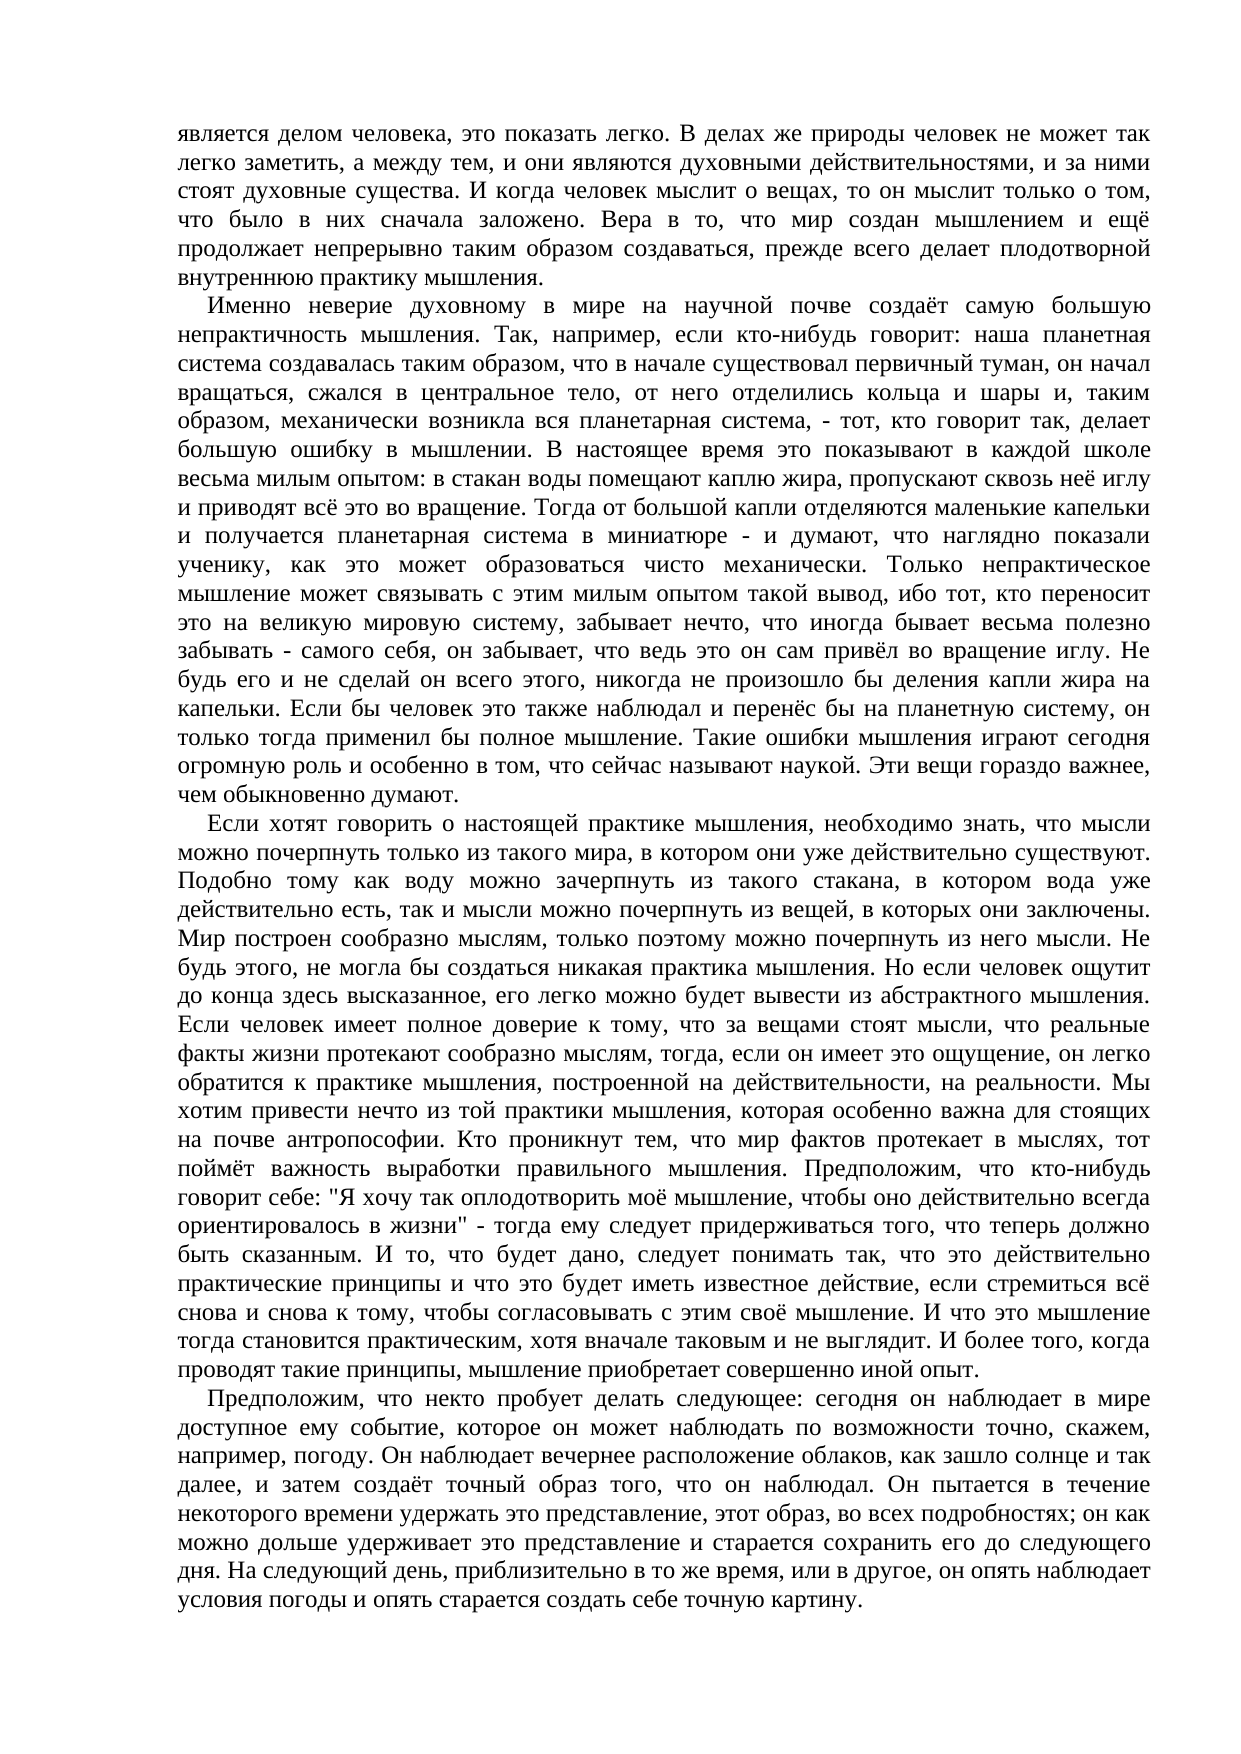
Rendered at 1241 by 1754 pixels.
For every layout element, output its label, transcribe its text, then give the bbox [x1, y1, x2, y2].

text Именно неверие духовному в мире на научной почве создаёт самую большую непрактичность мышления. Так, например, если кто-нибудь говорит: наша планетная система создавалась таким образом, что в начале существовал первичный туман, он начал вращаться, сжался в центральное тело, от него отделились кольца и шары и, таким образом, механически возникла вся планетарная система, - тот, кто говорит так, делает большую ошибку в мышлении. В настоящее время это показывают в каждой школе весьма милым опытом: в стакан воды помещают каплю жира, пропускают сквозь неё иглу и приводят всё это во вращение. Тогда от большой капли отделяются маленькие капельки и получается планетарная система в миниатюре - и думают, что наглядно показали ученику, как это может образоваться чисто механически. Только непрактическое мышление может связывать с этим милым опытом такой вывод, ибо тот, кто переносит это на великую мировую систему, забывает нечто, что иногда бывает весьма полезно забывать - самого себя, он забывает, что ведь это он сам привёл во вращение иглу. Не будь его и не сделай он всего этого, никогда не произошло бы деления капли жира на капельки. Если бы человек это также наблюдал и перенёс бы на планетную систему, он только тогда применил бы полное мышление. Такие ошибки мышления играют сегодня огромную роль и особенно в том, что сейчас называют наукой. Эти вещи гораздо важнее, чем обыкновенно думают. [177, 291, 1152, 808]
text Предположим, что некто пробует делать следующее: сегодня он наблюдает в мире доступное ему событие, которое он может наблюдать по возможности точно, скажем, например, погоду. Он наблюдает вечернее расположение облаков, как зашло солнце и так далее, и затем создаёт точный образ того, что он наблюдал. Он пытается в течение некоторого времени удержать это представление, этот образ, во всех подробностях; он как можно дольше удерживает это представление и старается сохранить его до следующего дня. На следующий день, приблизительно в то же время, или в другое, он опять наблюдает условия погоды и опять старается создать себе точную картину. [177, 1383, 1152, 1613]
text является делом человека, это показать легко. В делах же природы человек не может так легко заметить, а между тем, и они являются духовными действительностями, и за ними стоят духовные существа. И когда человек мыслит о вещах, то он мыслит только о том, что было в них сначала заложено. Вера в то, что мир создан мышлением и ещё продолжает непрерывно таким образом создаваться, прежде всего делает плодотворной внутреннюю практику мышления. [177, 118, 1152, 291]
text Если хотят говорить о настоящей практике мышления, необходимо знать, что мысли можно почерпнуть только из такого мира, в котором они уже действительно существуют. Подобно тому как воду можно зачерпнуть из такого стакана, в котором вода уже действительно есть, так и мысли можно почерпнуть из вещей, в которых они заключены. Мир построен сообразно мыслям, только поэтому можно почерпнуть из него мысли. Не будь этого, не могла бы создаться никакая практика мышления. Но если человек ощутит до конца здесь высказанное, его легко можно будет вывести из абстрактного мышления. Если человек имеет полное доверие к тому, что за вещами стоят мысли, что реальные факты жизни протекают сообразно мыслям, тогда, если он имеет это ощущение, он легко обратится к практике мышления, построенной на действительности, на реальности. Мы хотим привести нечто из той практики мышления, которая особенно важна для стоящих на почве антропософии. Кто проникнут тем, что мир фактов протекает в мыслях, тот поймёт важность выработки правильного мышления. Предположим, что кто-нибудь говорит себе: "Я хочу так оплодотворить моё мышление, чтобы оно действительно всегда ориентировалось в жизни" - тогда ему следует придерживаться того, что теперь должно быть сказанным. И то, что будет дано, следует понимать так, что это действительно практические принципы и что это будет иметь известное действие, если стремиться всё снова и снова к тому, чтобы согласовывать с этим своё мышление. И что это мышление тогда становится практическим, хотя вначале таковым и не выглядит. И более того, когда проводят такие принципы, мышление приобретает совершенно иной опыт. [177, 808, 1152, 1383]
